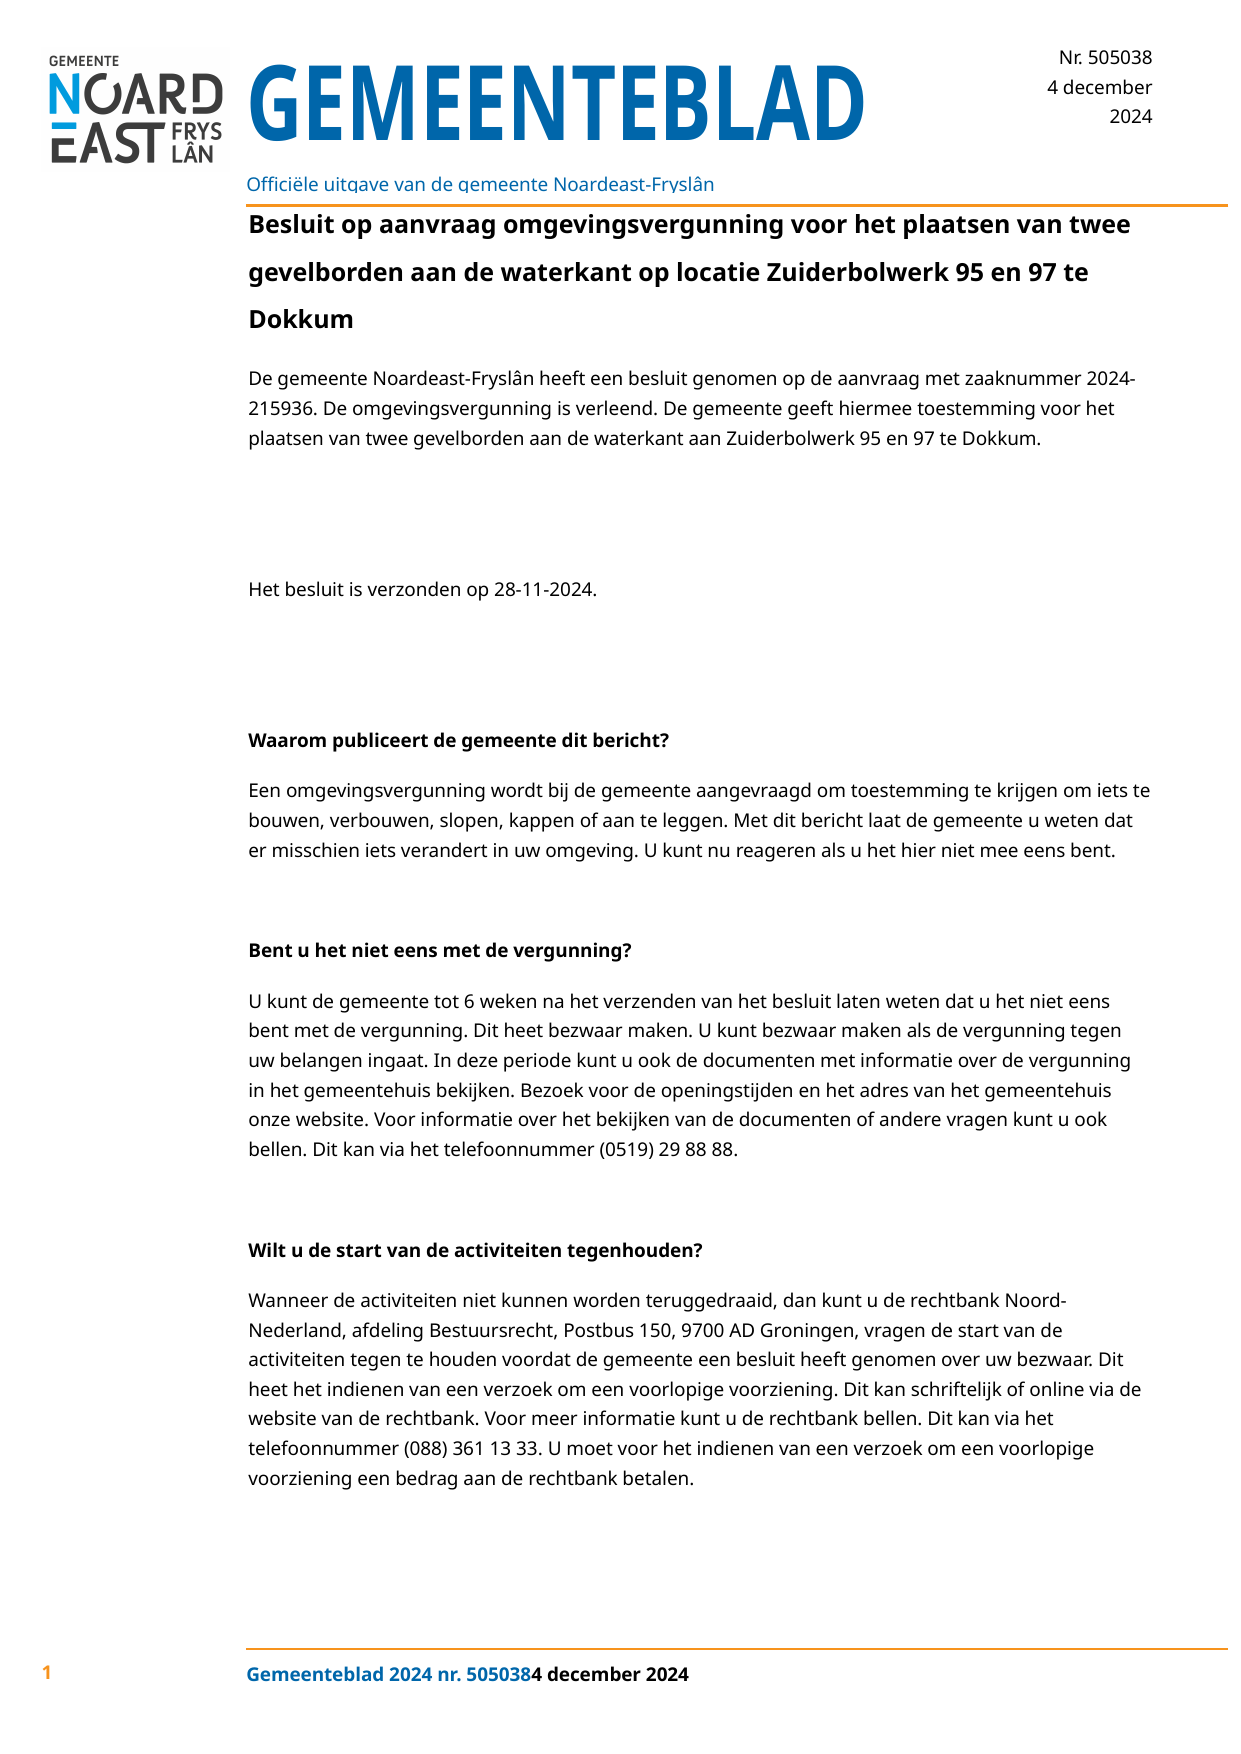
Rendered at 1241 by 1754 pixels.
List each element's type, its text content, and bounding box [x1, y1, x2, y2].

text Wilt u de start van de activiteiten tegenhouden? [248, 1237, 1152, 1262]
text Wanneer de activiteiten niet kunnen worden teruggedraaid, dan kunt u de rechtbank Noord-Nederland, afdeling Bestuursrecht, Postbus 150, 9700 AD Groningen, vragen de start van de activiteiten tegen te houden voordat de gemeente een besluit heeft genomen over uw bezwaar. Dit heet het indienen van een verzoek om een voorlopige voorziening. Dit kan schriftelijk of online via de website van de rechtbank. Voor meer informatie kunt u de rechtbank bellen. Dit kan via het telefoonnummer (088) 361 13 33. U moet voor het indienen van een verzoek om een voorlopige voorziening een bedrag aan de rechtbank betalen. [248, 1287, 1152, 1490]
text De gemeente Noardeast-Fryslân heeft een besluit genomen op de aanvraag met zaaknummer 2024-215936. De omgevingsvergunning is verleend. De gemeente geeft hiermee toestemming voor het plaatsen van twee gevelborden aan de waterkant aan Zuiderbolwerk 95 en 97 te Dokkum. [248, 366, 1152, 450]
text Een omgevingsvergunning wordt bij de gemeente aangevraagd om toestemming te krijgen om iets te bouwen, verbouwen, slopen, kappen of aan te leggen. Met dit bericht laat de gemeente u weten dat er misschien iets verandert in uw omgeving. U kunt nu reageren als u het hier niet mee eens bent. [248, 778, 1152, 862]
text Waarom publiceert de gemeente dit bericht? [248, 727, 1152, 753]
text Bent u het niet eens met de vergunning? [248, 938, 1152, 963]
picture [41, 47, 231, 172]
text Het besluit is verzonden op 28-11-2024. [248, 576, 1152, 602]
text Besluit op aanvraag omgevingsvergunning voor het plaatsen van twee gevelborden aan de waterkant op locatie Zuiderbolwerk 95 en 97 te Dokkum [248, 207, 1152, 336]
text U kunt de gemeente tot 6 weken na het verzenden van het besluit laten weten dat u het niet eens bent met de vergunning. Dit heet bezwaar maken. U kunt bezwaar maken als de vergunning tegen uw belangen ingaat. In deze periode kunt u ook de documenten met informatie over de vergunning in het gemeentehuis bekijken. Bezoek voor de openingstijden en het adres van het gemeentehuis onze website. Voor informatie over het bekijken van de documenten of andere vragen kunt u ook bellen. Dit kan via het telefoonnummer (0519) 29 88 88. [248, 988, 1152, 1162]
